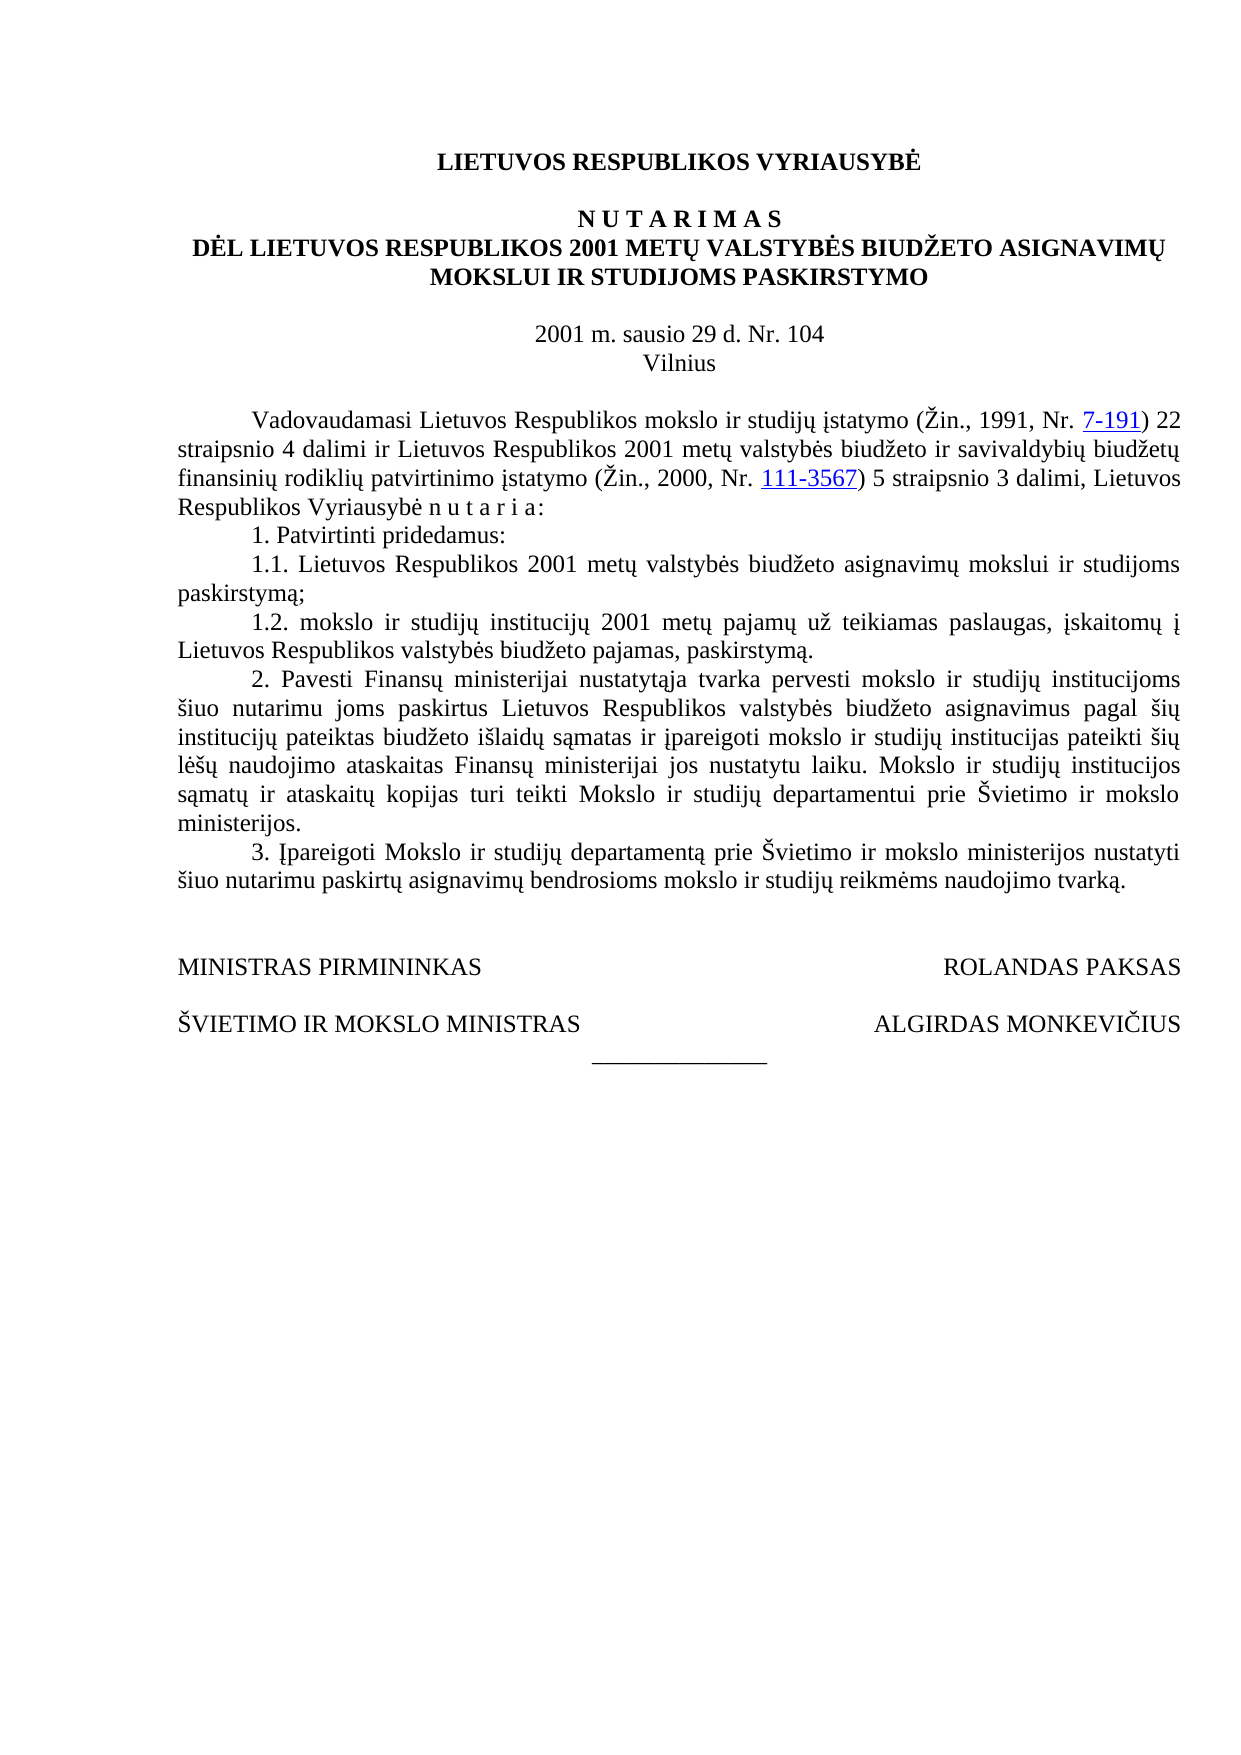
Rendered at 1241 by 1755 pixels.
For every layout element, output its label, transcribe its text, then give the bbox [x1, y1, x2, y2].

text N U T A R I M A S [177, 204, 1181, 233]
text Švietimo ir mokslo ministras Algirdas Monkevičius [177, 1009, 1181, 1038]
text Vilnius [177, 348, 1181, 377]
text Ministras Pirmininkas Rolandas Paksas [177, 952, 1181, 981]
text DĖL LIETUVOS RESPUBLIKOS 2001 METŲ VALSTYBĖS BIUDŽETO ASIGNAVIMŲ MOKSLUI IR STUDIJOMS PASKIRSTYMO [177, 233, 1181, 291]
text LIETUVOS RESPUBLIKOS VYRIAUSYBĖ [177, 147, 1181, 176]
text 1. Patvirtinti pridedamus: [177, 521, 1181, 549]
text Vadovaudamasi Lietuvos Respublikos mokslo ir studijų įstatymo (Žin., 1991, Nr. 7-191) 22 straipsnio 4 dalimi ir Lietuvos Respublikos 2001 metų valstybės biudžeto ir savivaldybių biudžetų finansinių rodiklių patvirtinimo įstatymo (Žin., 2000, Nr. 111-3567) 5 straipsnio 3 dalimi, Lietuvos Respublikos Vyriausybė nutaria: [177, 406, 1181, 521]
text 1.2. mokslo ir studijų institucijų 2001 metų pajamų už teikiamas paslaugas, įskaitomų į Lietuvos Respublikos valstybės biudžeto pajamas, paskirstymą. [177, 607, 1181, 664]
text ______________ [177, 1038, 1181, 1067]
text 2. Pavesti Finansų ministerijai nustatytąja tvarka pervesti mokslo ir studijų institucijoms šiuo nutarimu joms paskirtus Lietuvos Respublikos valstybės biudžeto asignavimus pagal šių institucijų pateiktas biudžeto išlaidų sąmatas ir įpareigoti mokslo ir studijų institucijas pateikti šių lėšų naudojimo ataskaitas Finansų ministerijai jos nustatytu laiku. Mokslo ir studijų institucijos sąmatų ir ataskaitų kopijas turi teikti Mokslo ir studijų departamentui prie Švietimo ir mokslo ministerijos. [177, 664, 1181, 837]
text 3. Įpareigoti Mokslo ir studijų departamentą prie Švietimo ir mokslo ministerijos nustatyti šiuo nutarimu paskirtų asignavimų bendrosioms mokslo ir studijų reikmėms naudojimo tvarką. [177, 837, 1181, 894]
text 2001 m. sausio 29 d. Nr. 104 [177, 319, 1181, 348]
text 1.1. Lietuvos Respublikos 2001 metų valstybės biudžeto asignavimų mokslui ir studijoms paskirstymą; [177, 549, 1181, 607]
